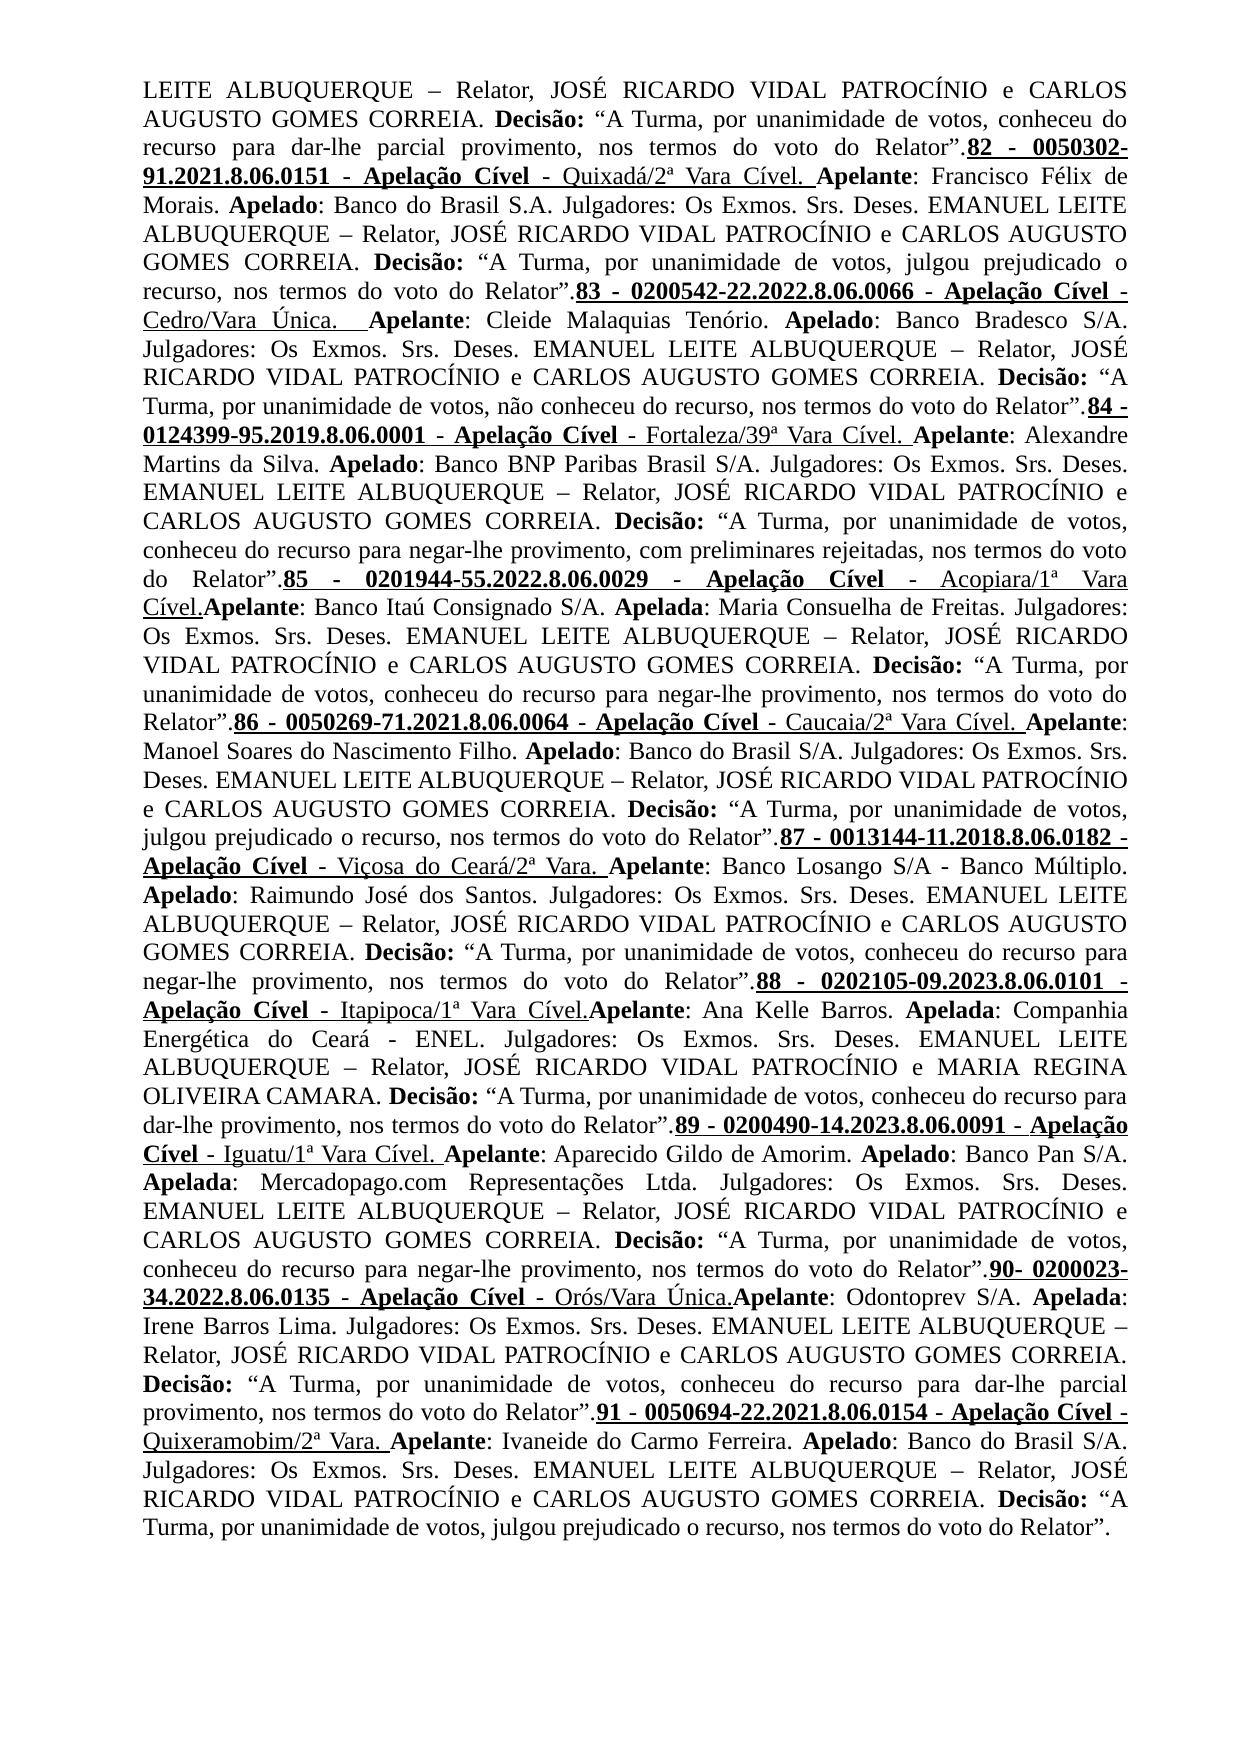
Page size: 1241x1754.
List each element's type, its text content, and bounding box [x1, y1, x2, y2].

text LEITE ALBUQUERQUE – Relator, JOSÉ RICARDO VIDAL PATROCÍNIO e CARLOS AUGUSTO GOMES CORREIA. Decisão: “A Turma, por unanimidade de votos, conheceu do recurso para dar-lhe parcial provimento, nos termos do voto do Relator”.82 - 0050302-91.2021.8.06.0151 - Apelação Cível - Quixadá/2ª Vara Cível. Apelante: Francisco Félix de Morais. Apelado: Banco do Brasil S.A. Julgadores: Os Exmos. Srs. Deses. EMANUEL LEITE ALBUQUERQUE – Relator, JOSÉ RICARDO VIDAL PATROCÍNIO e CARLOS AUGUSTO GOMES CORREIA. Decisão: “A Turma, por unanimidade de votos, julgou prejudicado o recurso, nos termos do voto do Relator”.83 - 0200542-22.2022.8.06.0066 - Apelação Cível - Cedro/Vara Única. Apelante: Cleide Malaquias Tenório. Apelado: Banco Bradesco S/A. Julgadores: Os Exmos. Srs. Deses. EMANUEL LEITE ALBUQUERQUE – Relator, JOSÉ RICARDO VIDAL PATROCÍNIO e CARLOS AUGUSTO GOMES CORREIA. Decisão: “A Turma, por unanimidade de votos, não conheceu do recurso, nos termos do voto do Relator”.84 - 0124399-95.2019.8.06.0001 - Apelação Cível - Fortaleza/39ª Vara Cível. Apelante: Alexandre Martins da Silva. Apelado: Banco BNP Paribas Brasil S/A. Julgadores: Os Exmos. Srs. Deses. EMANUEL LEITE ALBUQUERQUE – Relator, JOSÉ RICARDO VIDAL PATROCÍNIO e CARLOS AUGUSTO GOMES CORREIA. Decisão: “A Turma, por unanimidade de votos, conheceu do recurso para negar-lhe provimento, com preliminares rejeitadas, nos termos do voto do Relator”.85 - 0201944-55.2022.8.06.0029 - Apelação Cível - Acopiara/1ª Vara Cível.Apelante: Banco Itaú Consignado S/A. Apelada: Maria Consuelha de Freitas. Julgadores: Os Exmos. Srs. Deses. EMANUEL LEITE ALBUQUERQUE – Relator, JOSÉ RICARDO VIDAL PATROCÍNIO e CARLOS AUGUSTO GOMES CORREIA. Decisão: “A Turma, por unanimidade de votos, conheceu do recurso para negar-lhe provimento, nos termos do voto do Relator”.86 - 0050269-71.2021.8.06.0064 - Apelação Cível - Caucaia/2ª Vara Cível. Apelante: Manoel Soares do Nascimento Filho. Apelado: Banco do Brasil S/A. Julgadores: Os Exmos. Srs. Deses. EMANUEL LEITE ALBUQUERQUE – Relator, JOSÉ RICARDO VIDAL PATROCÍNIO e CARLOS AUGUSTO GOMES CORREIA. Decisão: “A Turma, por unanimidade de votos, julgou prejudicado o recurso, nos termos do voto do Relator”.87 - 0013144-11.2018.8.06.0182 - Apelação Cível - Viçosa do Ceará/2ª Vara. Apelante: Banco Losango S/A - Banco Múltiplo. Apelado: Raimundo José dos Santos. Julgadores: Os Exmos. Srs. Deses. EMANUEL LEITE ALBUQUERQUE – Relator, JOSÉ RICARDO VIDAL PATROCÍNIO e CARLOS AUGUSTO GOMES CORREIA. Decisão: “A Turma, por unanimidade de votos, conheceu do recurso para negar-lhe provimento, nos termos do voto do Relator”.88 - 0202105-09.2023.8.06.0101 - Apelação Cível - Itapipoca/1ª Vara Cível.Apelante: Ana Kelle Barros. Apelada: Companhia Energética do Ceará - ENEL. Julgadores: Os Exmos. Srs. Deses. EMANUEL LEITE ALBUQUERQUE – Relator, JOSÉ RICARDO VIDAL PATROCÍNIO e MARIA REGINA OLIVEIRA CAMARA. Decisão: “A Turma, por unanimidade de votos, conheceu do recurso para dar-lhe provimento, nos termos do voto do Relator”.89 - 0200490-14.2023.8.06.0091 - Apelação Cível - Iguatu/1ª Vara Cível. Apelante: Aparecido Gildo de Amorim. Apelado: Banco Pan S/A. Apelada: Mercadopago.com Representações Ltda. Julgadores: Os Exmos. Srs. Deses. EMANUEL LEITE ALBUQUERQUE – Relator, JOSÉ RICARDO VIDAL PATROCÍNIO e CARLOS AUGUSTO GOMES CORREIA. Decisão: “A Turma, por unanimidade de votos, conheceu do recurso para negar-lhe provimento, nos termos do voto do Relator”.90- 0200023-34.2022.8.06.0135 - Apelação Cível - Orós/Vara Única.Apelante: Odontoprev S/A. Apelada: Irene Barros Lima. Julgadores: Os Exmos. Srs. Deses. EMANUEL LEITE ALBUQUERQUE – Relator, JOSÉ RICARDO VIDAL PATROCÍNIO e CARLOS AUGUSTO GOMES CORREIA. Decisão: “A Turma, por unanimidade de votos, conheceu do recurso para dar-lhe parcial provimento, nos termos do voto do Relator”.91 - 0050694-22.2021.8.06.0154 - Apelação Cível - Quixeramobim/2ª Vara. Apelante: Ivaneide do Carmo Ferreira. Apelado: Banco do Brasil S/A. Julgadores: Os Exmos. Srs. Deses. EMANUEL LEITE ALBUQUERQUE – Relator, JOSÉ RICARDO VIDAL PATROCÍNIO e CARLOS AUGUSTO GOMES CORREIA. Decisão: “A Turma, por unanimidade de votos, julgou prejudicado o recurso, nos termos do voto do Relator”. [143, 75, 1128, 1541]
